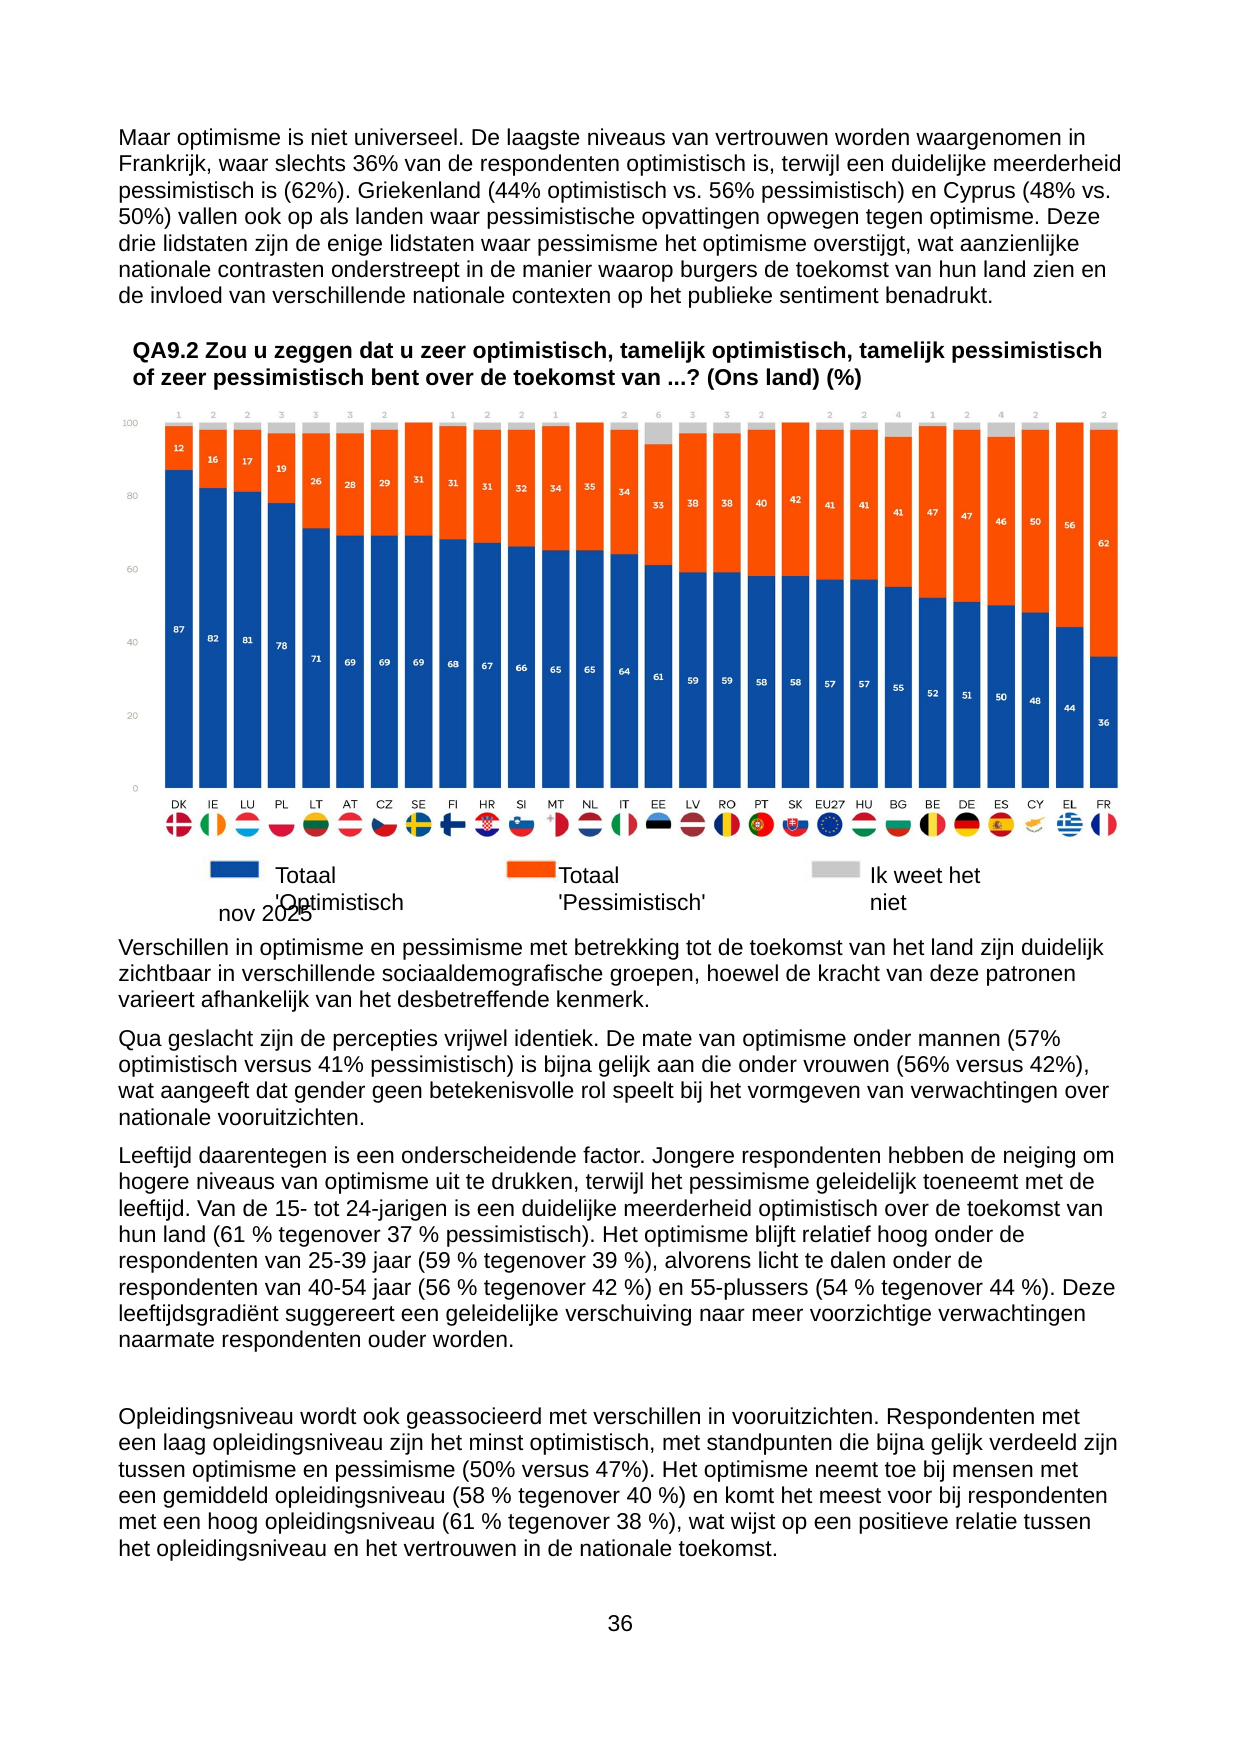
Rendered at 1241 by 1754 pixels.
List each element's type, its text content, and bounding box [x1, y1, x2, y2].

text Opleidingsniveau wordt ook geassocieerd met verschillen in vooruitzichten. Respondenten met een laag opleidingsniveau zijn het minst optimistisch, met standpunten die bijna gelijk verdeeld zijn tussen optimisme en pessimisme (50% versus 47%). Het optimisme neemt toe bij mensen met een gemiddeld opleidingsniveau (58 % tegenover 40 %) en komt het meest voor bij respondenten met een hoog opleidingsniveau (61 % tegenover 38 %), wat wijst op een positieve relatie tussen het opleidingsniveau en het vertrouwen in de nationale toekomst. [118, 1403, 1122, 1561]
picture [194, 853, 862, 885]
text Maar optimisme is niet universeel. De laagste niveaus van vertrouwen worden waargenomen in Frankrijk, waar slechts 36% van de respondenten optimistisch is, terwijl een duidelijke meerderheid pessimistisch is (62%). Griekenland (44% optimistisch vs. 56% pessimistisch) en Cyprus (48% vs. 50%) vallen ook op als landen waar pessimistische opvattingen opwegen tegen optimisme. Deze drie lidstaten zijn de enige lidstaten waar pessimisme het optimisme overstijgt, wat aanzienlijke nationale contrasten onderstreept in de manier waarop burgers de toekomst van hun land zien en de invloed van verschillende nationale contexten op het publieke sentiment benadrukt. [118, 124, 1122, 308]
text Verschillen in optimisme en pessimisme met betrekking tot de toekomst van het land zijn duidelijk zichtbaar in verschillende sociaaldemografische groepen, hoewel de kracht van deze patronen varieert afhankelijk van het desbetreffende kenmerk. [118, 320, 1122, 1013]
picture [121, 404, 1121, 842]
text Leeftijd daarentegen is een onderscheidende factor. Jongere respondenten hebben de neiging om hogere niveaus van optimisme uit te drukken, terwijl het pessimisme geleidelijk toeneemt met de leeftijd. Van de 15- tot 24-jarigen is een duidelijke meerderheid optimistisch over de toekomst van hun land (61 % tegenover 37 % pessimistisch). Het optimisme blijft relatief hoog onder de respondenten van 25-39 jaar (59 % tegenover 39 %), alvorens licht te dalen onder de respondenten van 40-54 jaar (56 % tegenover 42 %) en 55-plussers (54 % tegenover 44 %). Deze leeftijdsgradiënt suggereert een geleidelijke verschuiving naar meer voorzichtige verwachtingen naarmate respondenten ouder worden. [118, 1142, 1122, 1353]
text Qua geslacht zijn de percepties vrijwel identiek. De mate van optimisme onder mannen (57% optimistisch versus 41% pessimistisch) is bijna gelijk aan die onder vrouwen (56% versus 42%), wat aangeeft dat gender geen betekenisvolle rol speelt bij het vormgeven van verwachtingen over nationale vooruitzichten. [118, 1025, 1122, 1130]
